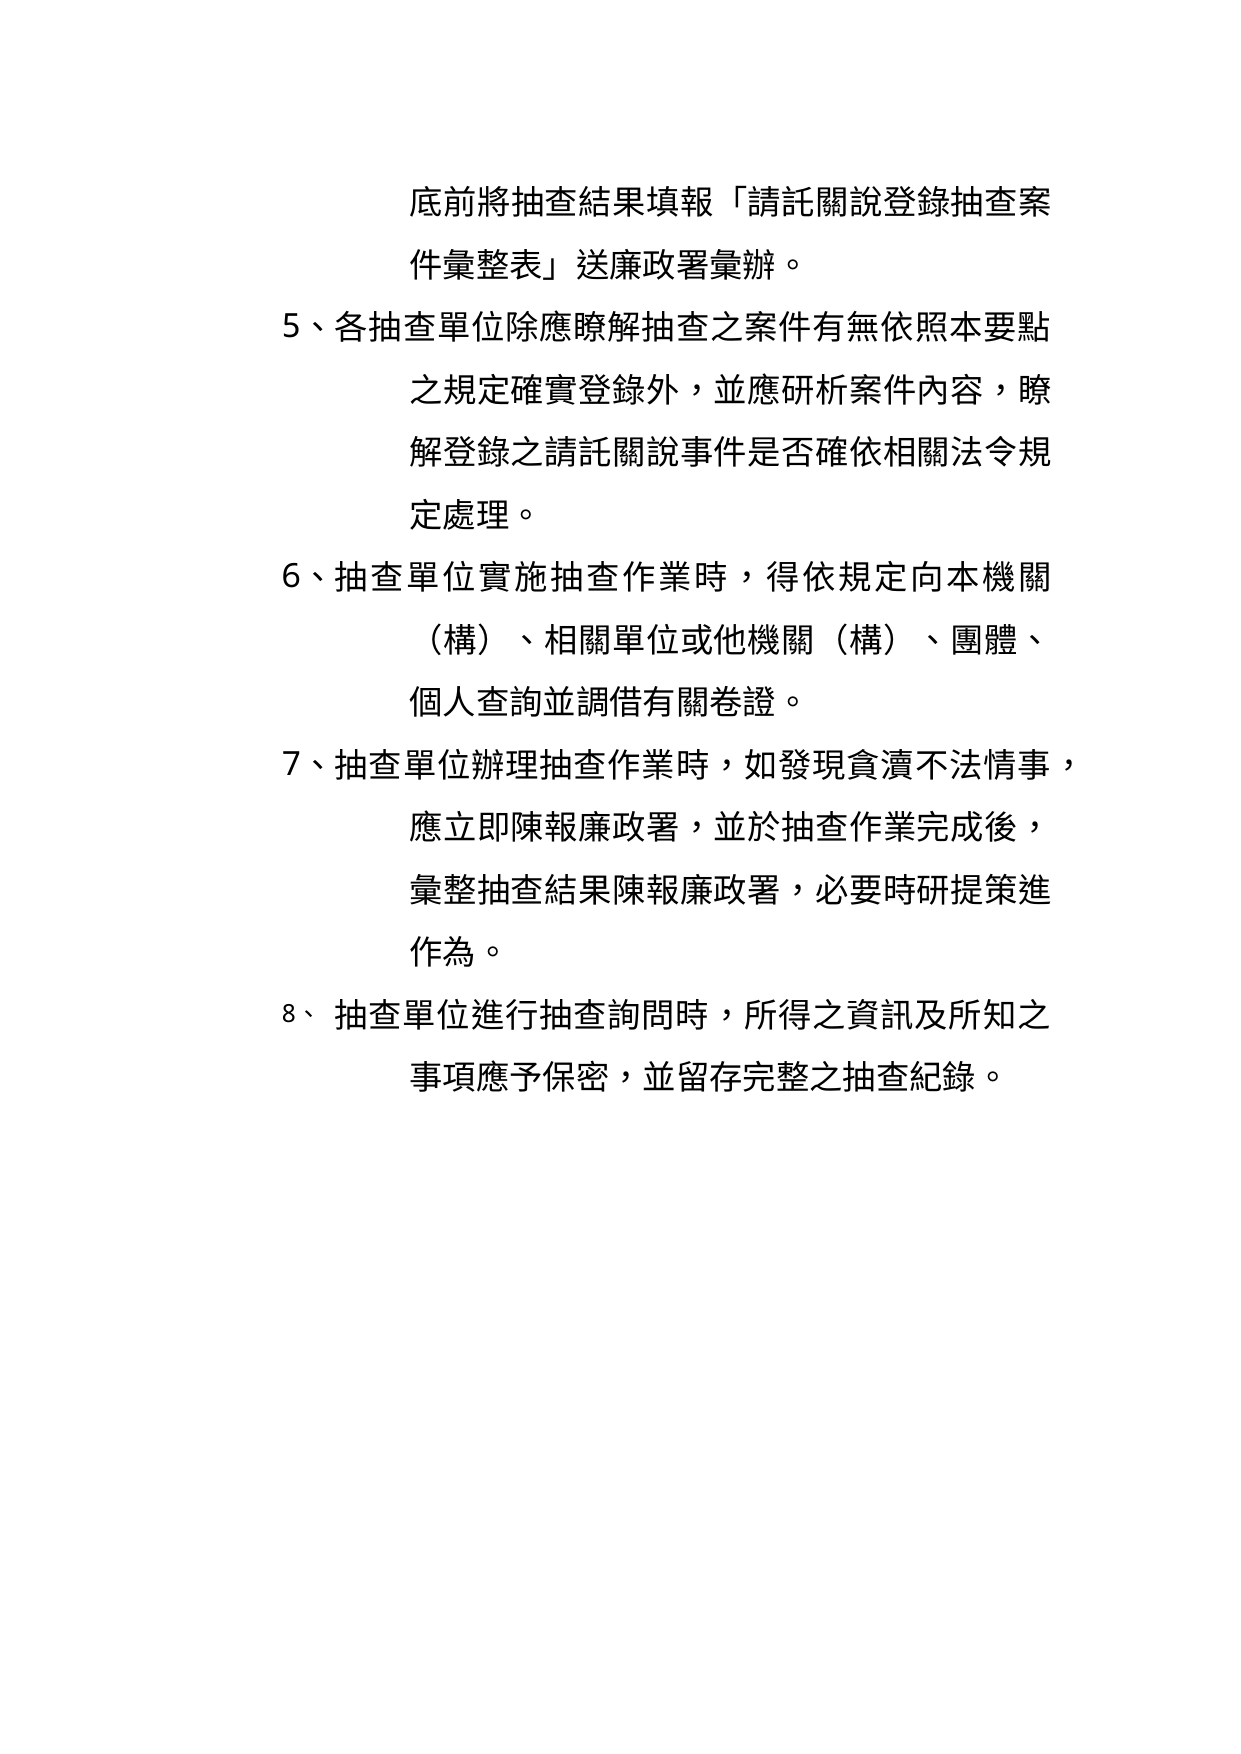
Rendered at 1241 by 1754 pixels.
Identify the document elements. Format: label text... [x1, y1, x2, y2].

list 抽查單位實施抽查作業時，得依規定向本機關（構）、相關單位或他機關（構）、團體、個人查詢並調借有關卷證。 [281, 533, 1053, 721]
list 抽查單位辦理抽查作業時，如發現貪瀆不法情事，應立即陳報廉政署，並於抽查作業完成後，彙整抽查結果陳報廉政署，必要時研提策進作為。 [281, 721, 1053, 971]
list 抽查單位進行抽查詢問時，所得之資訊及所知之事項應予保密，並留存完整之抽查紀錄。 [281, 971, 1053, 1096]
list 底前將抽查結果填報「請託關說登錄抽查案件彙整表」送廉政署彙辦。 [281, 158, 1053, 283]
list 各抽查單位除應瞭解抽查之案件有無依照本要點之規定確實登錄外，並應研析案件內容，瞭解登錄之請託關說事件是否確依相關法令規定處理。 [281, 283, 1053, 533]
